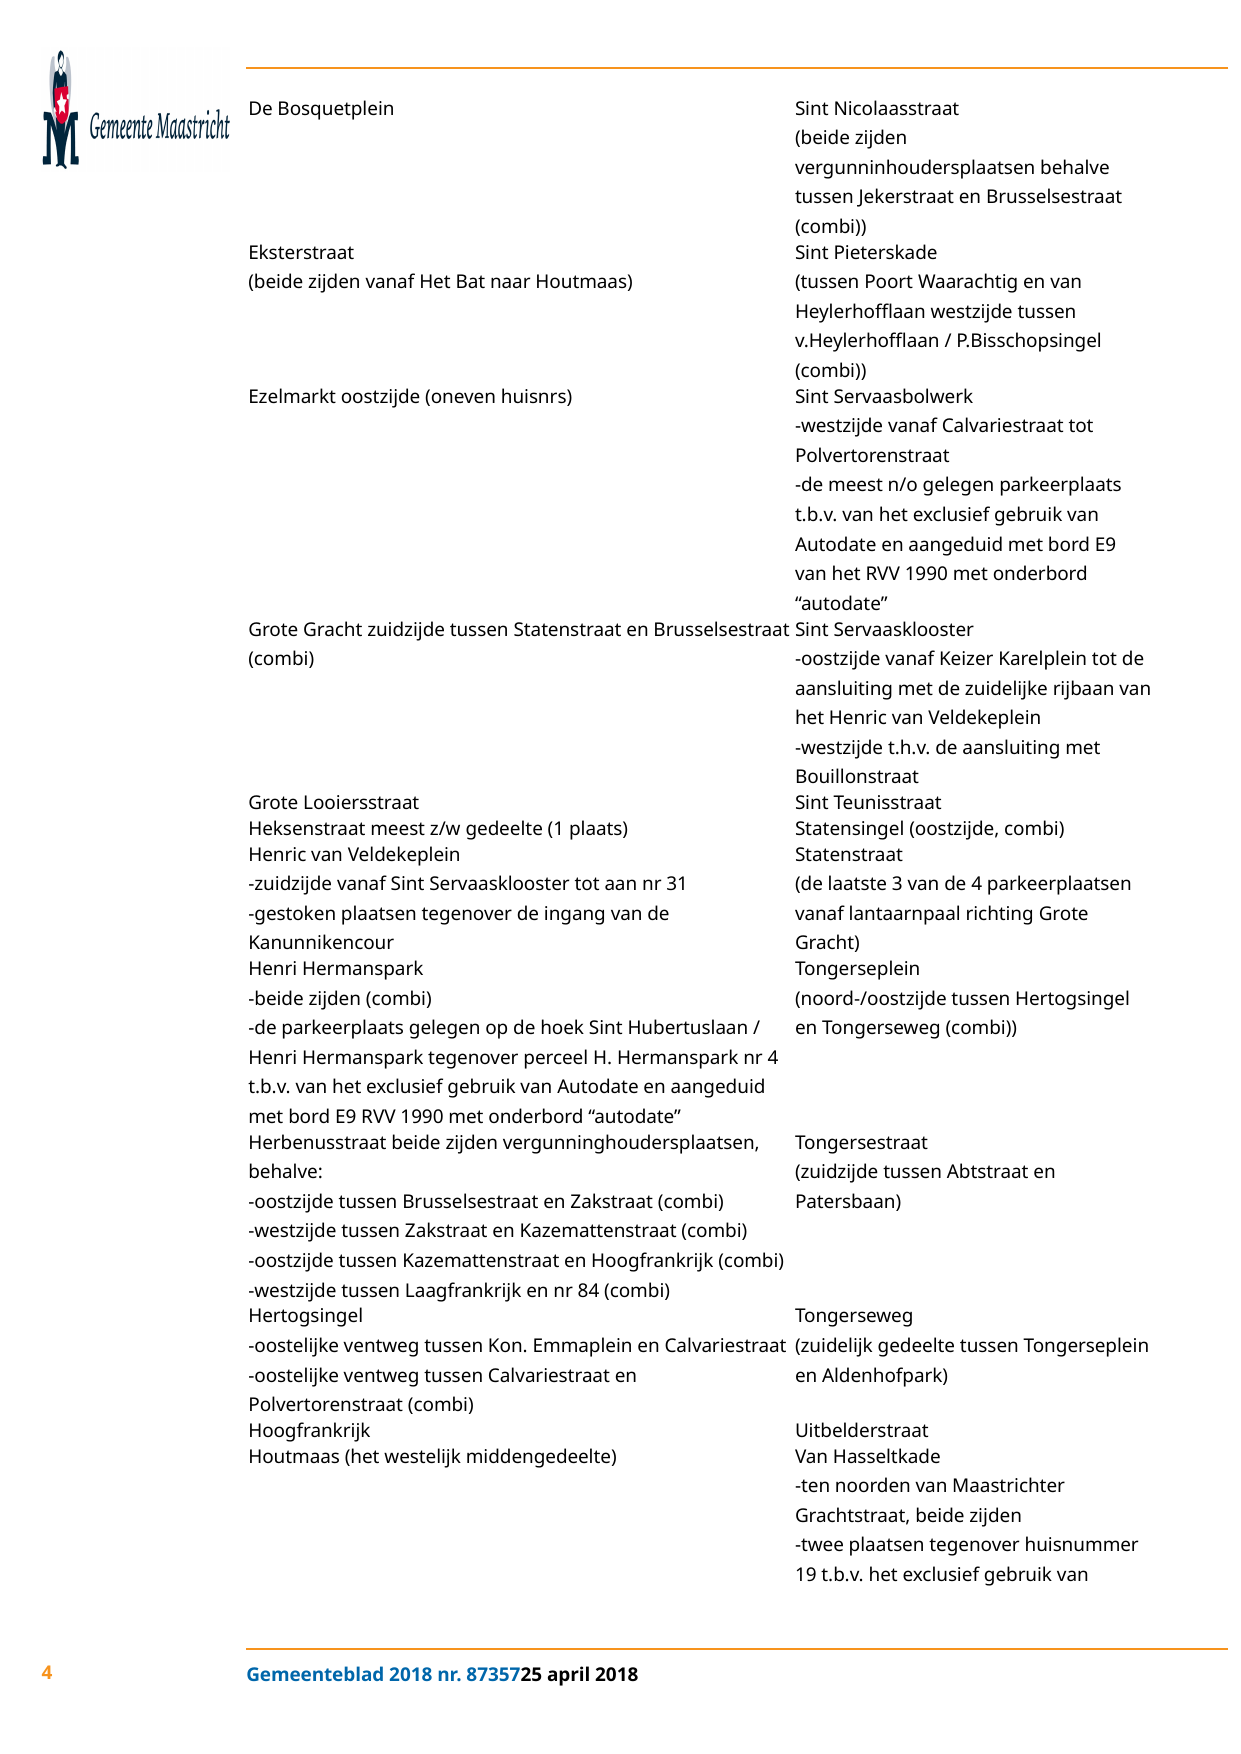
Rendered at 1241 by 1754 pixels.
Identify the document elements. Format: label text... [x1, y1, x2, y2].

table_cell Sint Nicolaasstraat (beide zijden vergunninhoudersplaatsen behalve tussen Jekerstraat en Brusselsestraat (combi)) [795, 95, 1152, 239]
table_cell Hertogsingel -oostelijke ventweg tussen Kon. Emmaplein en Calvariestraat -oostelijke ventweg tussen Calvariestraat en Polvertorenstraat (combi) [248, 1303, 795, 1417]
table_cell De Bosquetplein [248, 95, 795, 239]
table_cell Henri Hermanspark -beide zijden (combi) -de parkeerplaats gelegen op de hoek Sint Hubertuslaan / Henri Hermanspark tegenover perceel H. Hermanspark nr 4 t.b.v. van het exclusief gebruik van Autodate en aangeduid met bord E9 RVV 1990 met onderbord “autodate” [248, 955, 795, 1129]
table_cell Grote Looiersstraat [248, 789, 795, 815]
table_cell Statenstraat (de laatste 3 van de 4 parkeerplaatsen vanaf lantaarnpaal richting Grote Gracht) [795, 841, 1152, 955]
table_cell Sint Pieterskade (tussen Poort Waarachtig en van Heylerhofflaan westzijde tussen v.Heylerhofflaan / P.Bisschopsingel (combi)) [795, 239, 1152, 383]
table_cell Tongerseplein (noord-/oostzijde tussen Hertogsingel en Tongerseweg (combi)) [795, 955, 1152, 1129]
table_cell Houtmaas (het westelijk middengedeelte) [248, 1443, 795, 1587]
table_cell Uitbelderstraat [795, 1417, 1152, 1443]
table_cell Van Hasseltkade -ten noorden van Maastrichter Grachtstraat, beide zijden -twee plaatsen tegenover huisnummer 19 t.b.v. het exclusief gebruik van [795, 1443, 1152, 1587]
table_cell Sint Teunisstraat [795, 789, 1152, 815]
table_cell Ezelmarkt oostzijde (oneven huisnrs) [248, 383, 795, 616]
table_cell Heksenstraat meest z/w gedeelte (1 plaats) [248, 815, 795, 841]
table_cell Tongerseweg (zuidelijk gedeelte tussen Tongerseplein en Aldenhofpark) [795, 1303, 1152, 1417]
table_cell Sint Servaasklooster -oostzijde vanaf Keizer Karelplein tot de aansluiting met de zuidelijke rijbaan van het Henric van Veldekeplein -westzijde t.h.v. de aansluiting met Bouillonstraat [795, 616, 1152, 789]
table_cell Tongersestraat (zuidzijde tussen Abtstraat en Patersbaan) [795, 1129, 1152, 1303]
table_cell Herbenusstraat beide zijden vergunninghoudersplaatsen, behalve: -oostzijde tussen Brusselsestraat en Zakstraat (combi) -westzijde tussen Zakstraat en Kazemattenstraat (combi) -oostzijde tussen Kazemattenstraat en Hoogfrankrijk (combi) -westzijde tussen Laagfrankrijk en nr 84 (combi) [248, 1129, 795, 1303]
table_cell Henric van Veldekeplein -zuidzijde vanaf Sint Servaasklooster tot aan nr 31 -gestoken plaatsen tegenover de ingang van de Kanunnikencour [248, 841, 795, 955]
table_cell Grote Gracht zuidzijde tussen Statenstraat en Brusselsestraat (combi) [248, 616, 795, 789]
table_cell Sint Servaasbolwerk -westzijde vanaf Calvariestraat tot Polvertorenstraat -de meest n/o gelegen parkeerplaats t.b.v. van het exclusief gebruik van Autodate en aangeduid met bord E9 van het RVV 1990 met onderbord “autodate” [795, 383, 1152, 616]
table_cell Statensingel (oostzijde, combi) [795, 815, 1152, 841]
table_cell Hoogfrankrijk [248, 1417, 795, 1443]
picture [41, 47, 231, 172]
table_cell Eksterstraat (beide zijden vanaf Het Bat naar Houtmaas) [248, 239, 795, 383]
